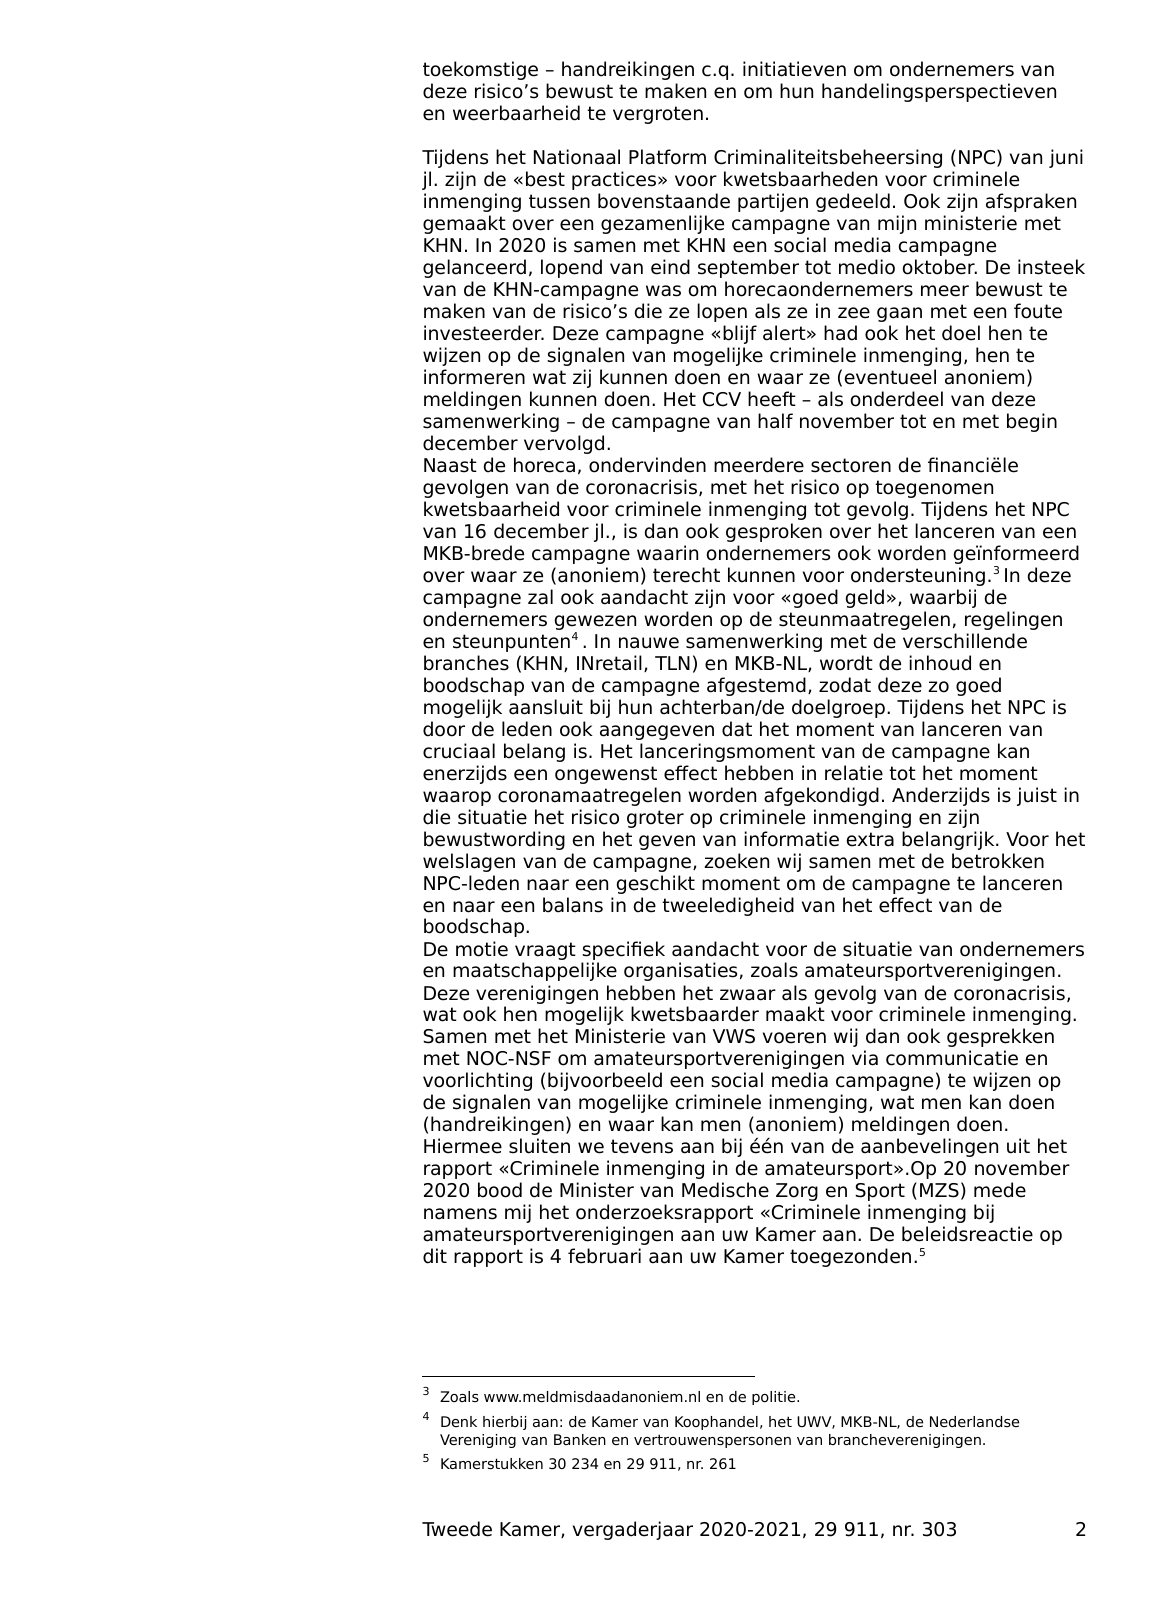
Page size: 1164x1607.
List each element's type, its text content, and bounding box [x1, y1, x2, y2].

text De motie vraagt specifiek aandacht voor de situatie van ondernemers en maatschappelijke organisaties, zoals amateursportverenigingen. Deze verenigingen hebben het zwaar als gevolg van de coronacrisis, wat ook hen mogelijk kwetsbaarder maakt voor criminele inmenging. Samen met het Ministerie van VWS voeren wij dan ook gesprekken met NOC-NSF om amateursportverenigingen via communicatie en voorlichting (bijvoorbeeld een social media campagne) te wijzen op de signalen van mogelijke criminele inmenging, wat men kan doen (handreikingen) en waar kan men (anoniem) meldingen doen. Hiermee sluiten we tevens aan bij één van de aanbevelingen uit het rapport «Criminele inmenging in de amateursport».Op 20 november 2020 bood de Minister van Medische Zorg en Sport (MZS) mede namens mij het onderzoeksrapport «Criminele inmenging bij amateursportverenigingen aan uw Kamer aan. De beleidsreactie op dit rapport is 4 februari aan uw Kamer toegezonden. [422, 938, 1087, 1268]
text toekomstige – handreikingen c.q. initiatieven om ondernemers van deze risico’s bewust te maken en om hun handelingsperspectieven en weerbaarheid te vergroten. [422, 59, 1087, 125]
text Tijdens het Nationaal Platform Criminaliteitsbeheersing (NPC) van juni jl. zijn de «best practices» voor kwetsbaarheden voor criminele inmenging tussen bovenstaande partijen gedeeld. Ook zijn afspraken gemaakt over een gezamenlijke campagne van mijn ministerie met KHN. In 2020 is samen met KHN een social media campagne gelanceerd, lopend van eind september tot medio oktober. De insteek van de KHN-campagne was om horecaondernemers meer bewust te maken van de risico’s die ze lopen als ze in zee gaan met een foute investeerder. Deze campagne «blijf alert» had ook het doel hen te wijzen op de signalen van mogelijke criminele inmenging, hen te informeren wat zij kunnen doen en waar ze (eventueel anoniem) meldingen kunnen doen. Het CCV heeft – als onderdeel van deze samenwerking – de campagne van half november tot en met begin december vervolgd. [422, 147, 1087, 455]
text Zoals www.meldmisdaadanoniem.nl en de politie. [422, 1385, 1087, 1407]
text Naast de horeca, ondervinden meerdere sectoren de financiële gevolgen van de coronacrisis, met het risico op toegenomen kwetsbaarheid voor criminele inmenging tot gevolg. Tijdens het NPC van 16 december jl., is dan ook gesproken over het lanceren van een MKB-brede campagne waarin ondernemers ook worden geïnformeerd over waar ze (anoniem) terecht kunnen voor ondersteuning.In deze campagne zal ook aandacht zijn voor «goed geld», waarbij de ondernemers gewezen worden op de steunmaatregelen, regelingen en steunpunten. In nauwe samenwerking met de verschillende branches (KHN, INretail, TLN) en MKB-NL, wordt de inhoud en boodschap van de campagne afgestemd, zodat deze zo goed mogelijk aansluit bij hun achterban/de doelgroep. Tijdens het NPC is door de leden ook aangegeven dat het moment van lanceren van cruciaal belang is. Het lanceringsmoment van de campagne kan enerzijds een ongewenst effect hebben in relatie tot het moment waarop coronamaatregelen worden afgekondigd. Anderzijds is juist in die situatie het risico groter op criminele inmenging en zijn bewustwording en het geven van informatie extra belangrijk. Voor het welslagen van de campagne, zoeken wij samen met de betrokken NPC-leden naar een geschikt moment om de campagne te lanceren en naar een balans in de tweeledigheid van het effect van de boodschap. [422, 455, 1087, 938]
text Denk hierbij aan: de Kamer van Koophandel, het UWV, MKB-NL, de Nederlandse Vereniging van Banken en vertrouwenspersonen van brancheverenigingen. [422, 1410, 1087, 1449]
text Kamerstukken 30 234 en 29 911, nr. 261 [422, 1452, 1087, 1474]
